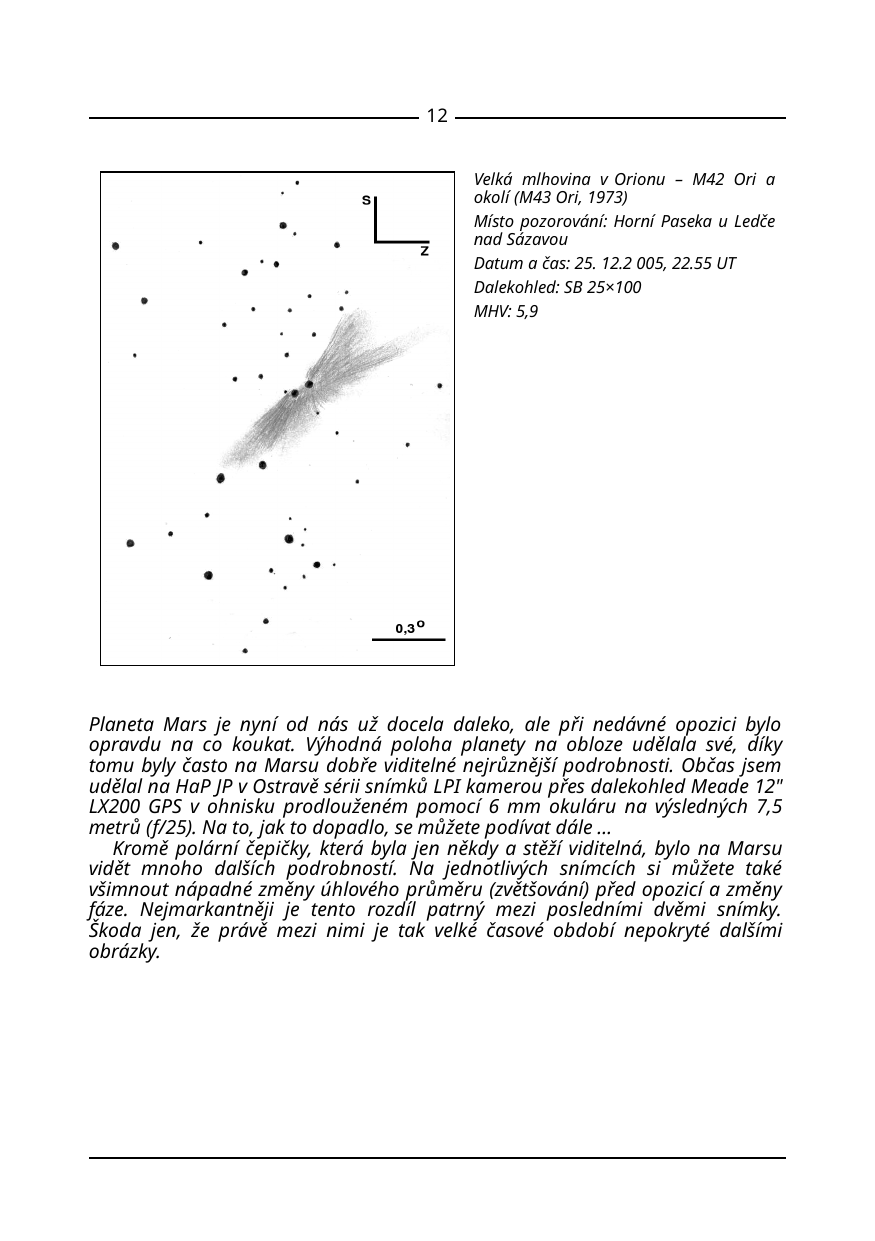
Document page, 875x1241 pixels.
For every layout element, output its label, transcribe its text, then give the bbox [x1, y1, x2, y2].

text Místo pozorování: Horní Paseka u Ledče nad Sázavou [455, 196, 777, 231]
text Další příspěvek je od jednoho z našich dvorních fotografů – Tomáše Hynka. [101, 303, 454, 665]
text Velká mlhovina v Orionu – M42 Ori a okolí (M43 Ori, 1973) [101, 173, 454, 189]
text Datum a čas: 25. 12.2 005, 22.55 UT [455, 237, 777, 255]
text Místo pozorování: Horní Paseka u Ledče nad Sázavou [101, 196, 454, 231]
text Dalekohled: SB 25×100 [455, 262, 777, 279]
text Další příspěvek je od jednoho z našich dvorních fotografů – Tomáše Hynka. [100, 303, 777, 703]
text Další příspěvek je od jednoho z našich dvorních fotografů – Tomáše Hynka. [101, 189, 454, 196]
text Další příspěvek je od jednoho z našich dvorních fotografů – Tomáše Hynka. [455, 231, 777, 237]
text Další příspěvek je od jednoho z našich dvorních fotografů – Tomáše Hynka. [455, 279, 777, 286]
text MHV: 5,9 [455, 286, 777, 303]
picture [121, 199, 451, 663]
text Planeta Mars je nyní od nás už docela daleko, ale při nedávné opozici bylo opravdu na co koukat. Výhodná poloha planety na obloze udělala své, díky tomu byly často na Marsu dobře viditelné nejrůznější podrobnosti. Občas jsem udělal na HaP JP v Ostravě sérii snímků LPI kamerou přes dalekohled Meade 12" LX200 GPS v ohnisku prodlouženém pomocí 6 mm okuláru na výsledných 7,5 metrů (f/25). Na to, jak to dopadlo, se můžete podívat dále … [88, 171, 786, 838]
text Další příspěvek je od jednoho z našich dvorních fotografů – Tomáše Hynka. [455, 189, 777, 196]
text Další příspěvek je od jednoho z našich dvorních fotografů – Tomáše Hynka. [455, 255, 777, 262]
text Velká mlhovina v Orionu – M42 Ori a okolí (M43 Ori, 1973) [455, 171, 777, 189]
text Kromě polární čepičky, která byla jen někdy a stěží viditelná, bylo na Marsu vidět mnoho dalších podrobností. Na jednotlivých snímcích si můžete také všimnout nápadné změny úhlového průměru (zvětšování) před opozicí a změny fáze. Nejmarkantněji je tento rozdíl patrný mezi posledními dvěmi snímky. Škoda jen, že právě mezi nimi je tak velké časové období nepokryté dalšími obrázky. [88, 838, 786, 962]
text MHV: 5,9 [101, 286, 121, 303]
